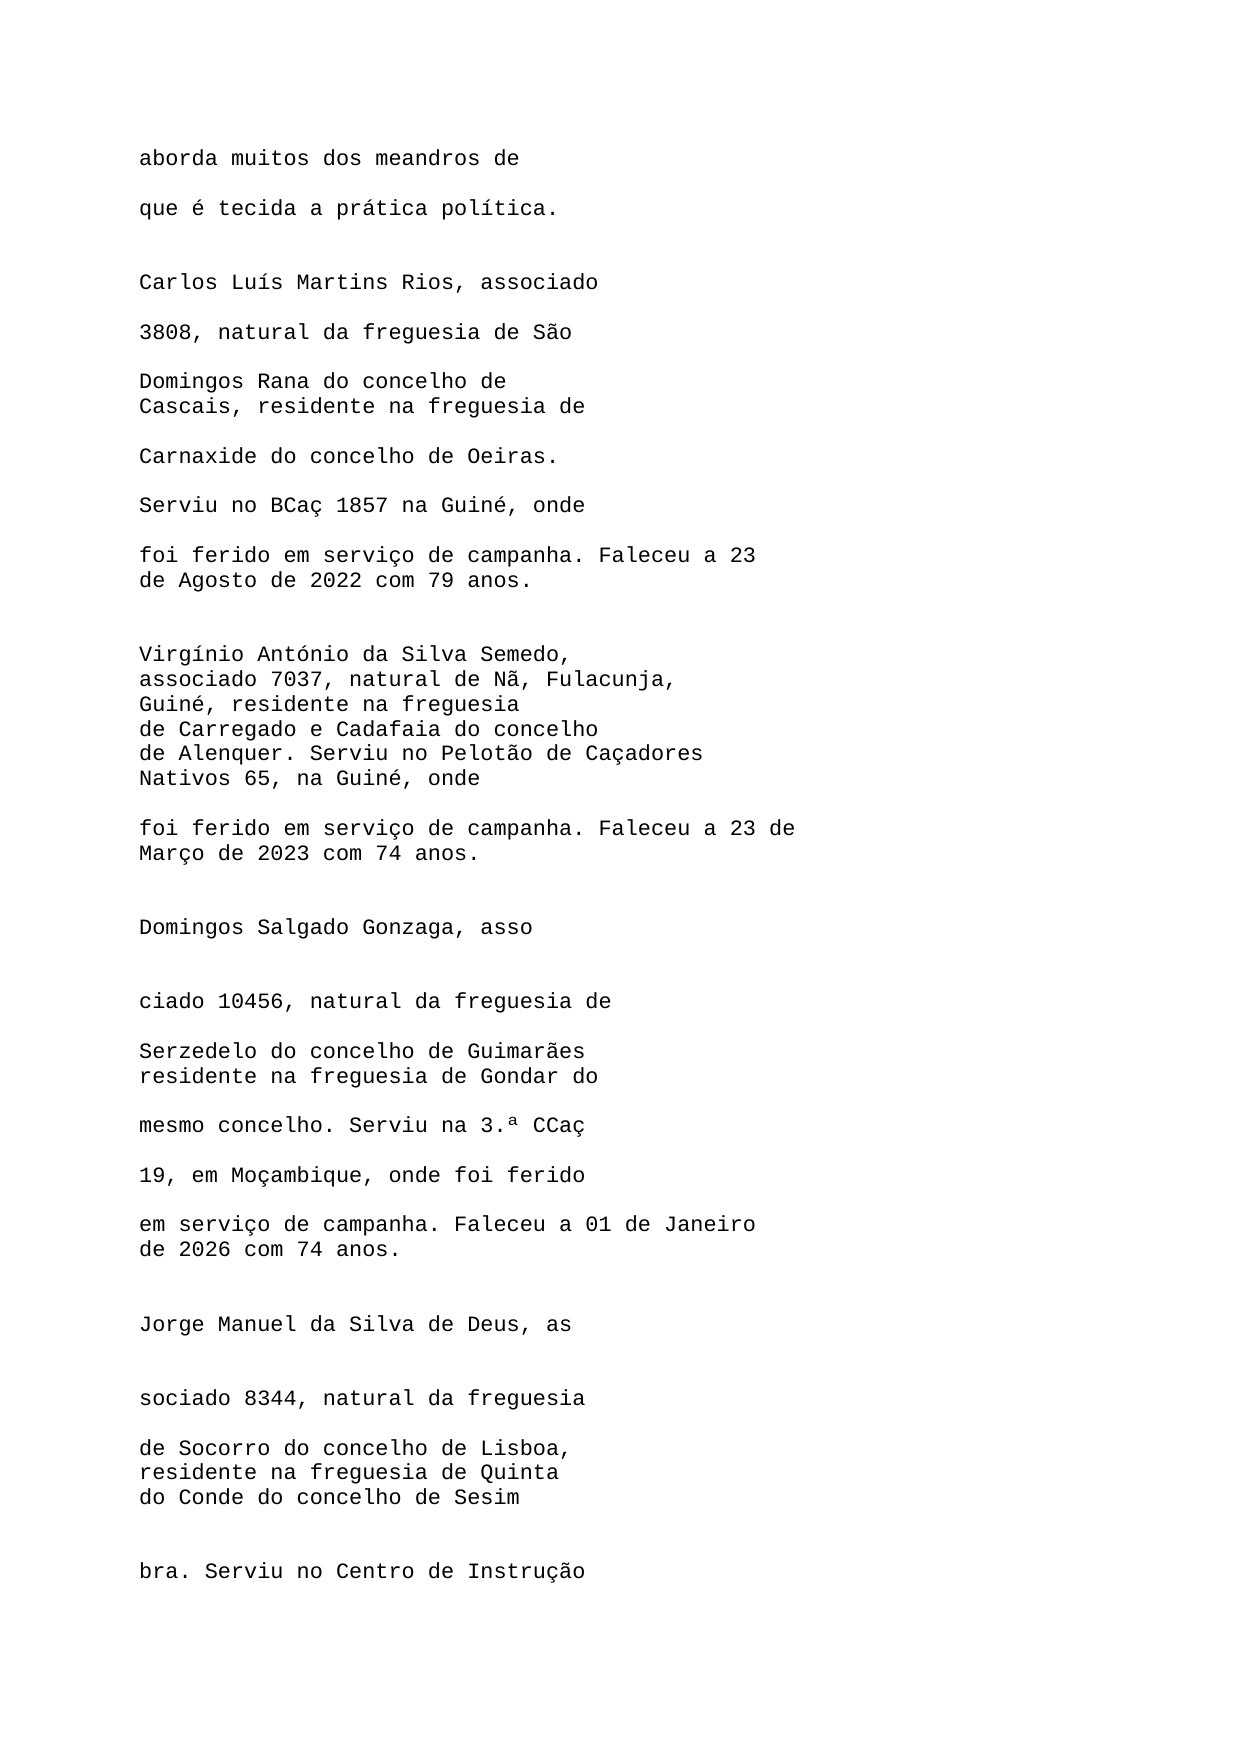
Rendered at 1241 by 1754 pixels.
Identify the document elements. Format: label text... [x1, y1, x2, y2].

text Serzedelo do concelho de Guimarães [139, 1040, 1101, 1065]
text Domingos Rana do concelho de [139, 371, 1101, 396]
text Março de 2023 com 74 anos. [139, 842, 1101, 867]
text sociado 8344, natural da freguesia [139, 1387, 1101, 1412]
text Serviu no BCaç 1857 na Guiné, onde [139, 495, 1101, 519]
text Guiné, residente na freguesia [139, 693, 1101, 718]
text aborda muitos dos meandros de [139, 148, 1101, 172]
text Virgínio António da Silva Semedo, [139, 643, 1101, 668]
text Carlos Luís Martins Rios, associado [139, 272, 1101, 296]
text de Socorro do concelho de Lisboa, [139, 1437, 1101, 1462]
text foi ferido em serviço de campanha. Faleceu a 23 de [139, 817, 1101, 842]
text residente na freguesia de Quinta [139, 1462, 1101, 1486]
text 19, em Moçambique, onde foi ferido [139, 1164, 1101, 1189]
text Cascais, residente na freguesia de [139, 396, 1101, 420]
text de 2026 com 74 anos. [139, 1238, 1101, 1263]
text mesmo concelho. Serviu na 3.ª CCaç [139, 1114, 1101, 1139]
text ciado 10456, natural da freguesia de [139, 991, 1101, 1015]
text residente na freguesia de Gondar do [139, 1065, 1101, 1090]
text do Conde do concelho de Sesim [139, 1486, 1101, 1511]
text de Agosto de 2022 com 79 anos. [139, 569, 1101, 594]
text 3808, natural da freguesia de São [139, 321, 1101, 346]
text Carnaxide do concelho de Oeiras. [139, 445, 1101, 470]
text Domingos Salgado Gonzaga, asso [139, 916, 1101, 941]
text foi ferido em serviço de campanha. Faleceu a 23 [139, 544, 1101, 569]
text que é tecida a prática política. [139, 197, 1101, 222]
text associado 7037, natural de Nã, Fulacunja, [139, 668, 1101, 693]
text Nativos 65, na Guiné, onde [139, 767, 1101, 792]
text de Carregado e Cadafaia do concelho [139, 718, 1101, 743]
text em serviço de campanha. Faleceu a 01 de Janeiro [139, 1214, 1101, 1238]
text Jorge Manuel da Silva de Deus, as [139, 1313, 1101, 1338]
text bra. Serviu no Centro de Instrução [139, 1561, 1101, 1586]
text de Alenquer. Serviu no Pelotão de Caçadores [139, 743, 1101, 767]
